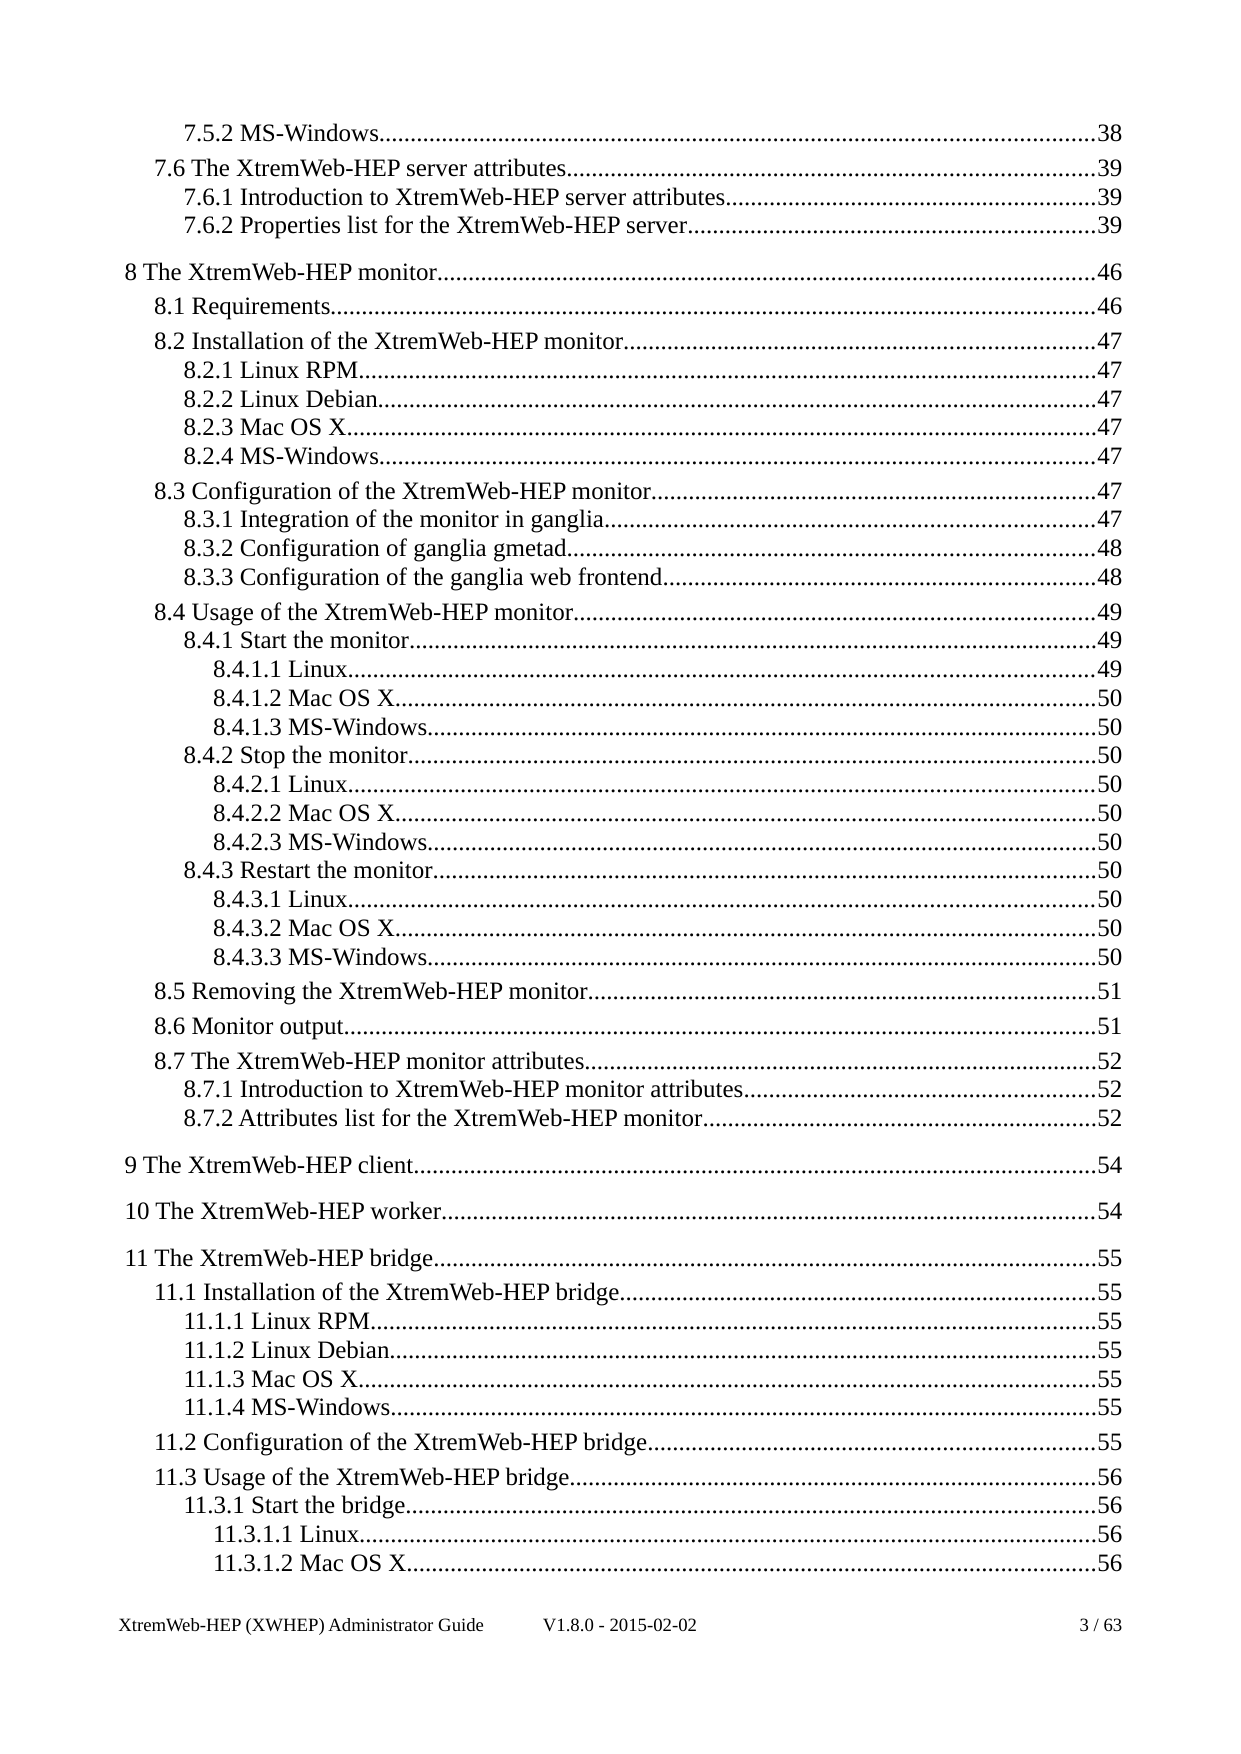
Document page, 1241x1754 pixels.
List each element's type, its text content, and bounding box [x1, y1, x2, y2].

text 11.3 Usage of the XtremWeb-HEP bridge 56 [148, 1462, 1122, 1491]
text 8.4.2.2 Mac OS X 50 [207, 798, 1122, 827]
text 8.2.3 Mac OS X 47 [177, 412, 1122, 441]
text 11.1.2 Linux Debian 55 [177, 1335, 1122, 1364]
text 8.4.2.1 Linux 50 [207, 769, 1122, 798]
text 8.3 Configuration of the XtremWeb-HEP monitor 47 [148, 476, 1122, 504]
text 11.1.1 Linux RPM 55 [177, 1306, 1122, 1335]
text 8.1 Requirements 46 [148, 291, 1122, 320]
text 11.1.4 MS-Windows 55 [177, 1392, 1122, 1421]
text 8.2.2 Linux Debian 47 [177, 384, 1122, 412]
text 8.4.1.3 MS-Windows 50 [207, 712, 1122, 741]
text 8.7.2 Attributes list for the XtremWeb-HEP monitor 52 [177, 1103, 1122, 1132]
text 8.2 Installation of the XtremWeb-HEP monitor 47 [148, 326, 1122, 355]
text 8.6 Monitor output 51 [148, 1011, 1122, 1040]
text 7.5.2 MS-Windows 38 [177, 118, 1122, 147]
text 8.4.2.3 MS-Windows 50 [207, 827, 1122, 856]
text 8.2.4 MS-Windows 47 [177, 441, 1122, 470]
text 8.4.3.1 Linux 50 [207, 884, 1122, 913]
text 8.4.2 Stop the monitor 50 [177, 741, 1122, 769]
text 11.2 Configuration of the XtremWeb-HEP bridge 55 [148, 1427, 1122, 1456]
text 8.4.1.2 Mac OS X 50 [207, 683, 1122, 712]
text 8.5 Removing the XtremWeb-HEP monitor 51 [148, 976, 1122, 1005]
text 11.1 Installation of the XtremWeb-HEP bridge 55 [148, 1277, 1122, 1306]
text 8.7.1 Introduction to XtremWeb-HEP monitor attributes 52 [177, 1074, 1122, 1103]
text 8.4.3.3 MS-Windows 50 [207, 942, 1122, 971]
text 8.4.1.1 Linux 49 [207, 654, 1122, 683]
text 8.4.3 Restart the monitor 50 [177, 856, 1122, 884]
text 8.3.1 Integration of the monitor in ganglia 47 [177, 504, 1122, 533]
text 8.2.1 Linux RPM 47 [177, 355, 1122, 384]
text 8.4.1 Start the monitor 49 [177, 626, 1122, 654]
text 10 The XtremWeb-HEP worker 54 [118, 1196, 1122, 1225]
text 11.3.1.2 Mac OS X 56 [207, 1548, 1122, 1577]
text 7.6 The XtremWeb-HEP server attributes 39 [148, 153, 1122, 182]
text 11.3.1.1 Linux 56 [207, 1519, 1122, 1548]
text 7.6.1 Introduction to XtremWeb-HEP server attributes 39 [177, 182, 1122, 210]
text 9 The XtremWeb-HEP client 54 [118, 1150, 1122, 1178]
text 11 The XtremWeb-HEP bridge 55 [118, 1243, 1122, 1271]
text 8.3.3 Configuration of the ganglia web frontend 48 [177, 562, 1122, 591]
text 8.3.2 Configuration of ganglia gmetad 48 [177, 533, 1122, 562]
text 8.7 The XtremWeb-HEP monitor attributes 52 [148, 1046, 1122, 1074]
text 8.4 Usage of the XtremWeb-HEP monitor 49 [148, 597, 1122, 626]
text 8 The XtremWeb-HEP monitor 46 [118, 257, 1122, 286]
text 8.4.3.2 Mac OS X 50 [207, 913, 1122, 942]
text 7.6.2 Properties list for the XtremWeb-HEP server 39 [177, 210, 1122, 239]
text 11.1.3 Mac OS X 55 [177, 1364, 1122, 1392]
text 11.3.1 Start the bridge 56 [177, 1491, 1122, 1519]
